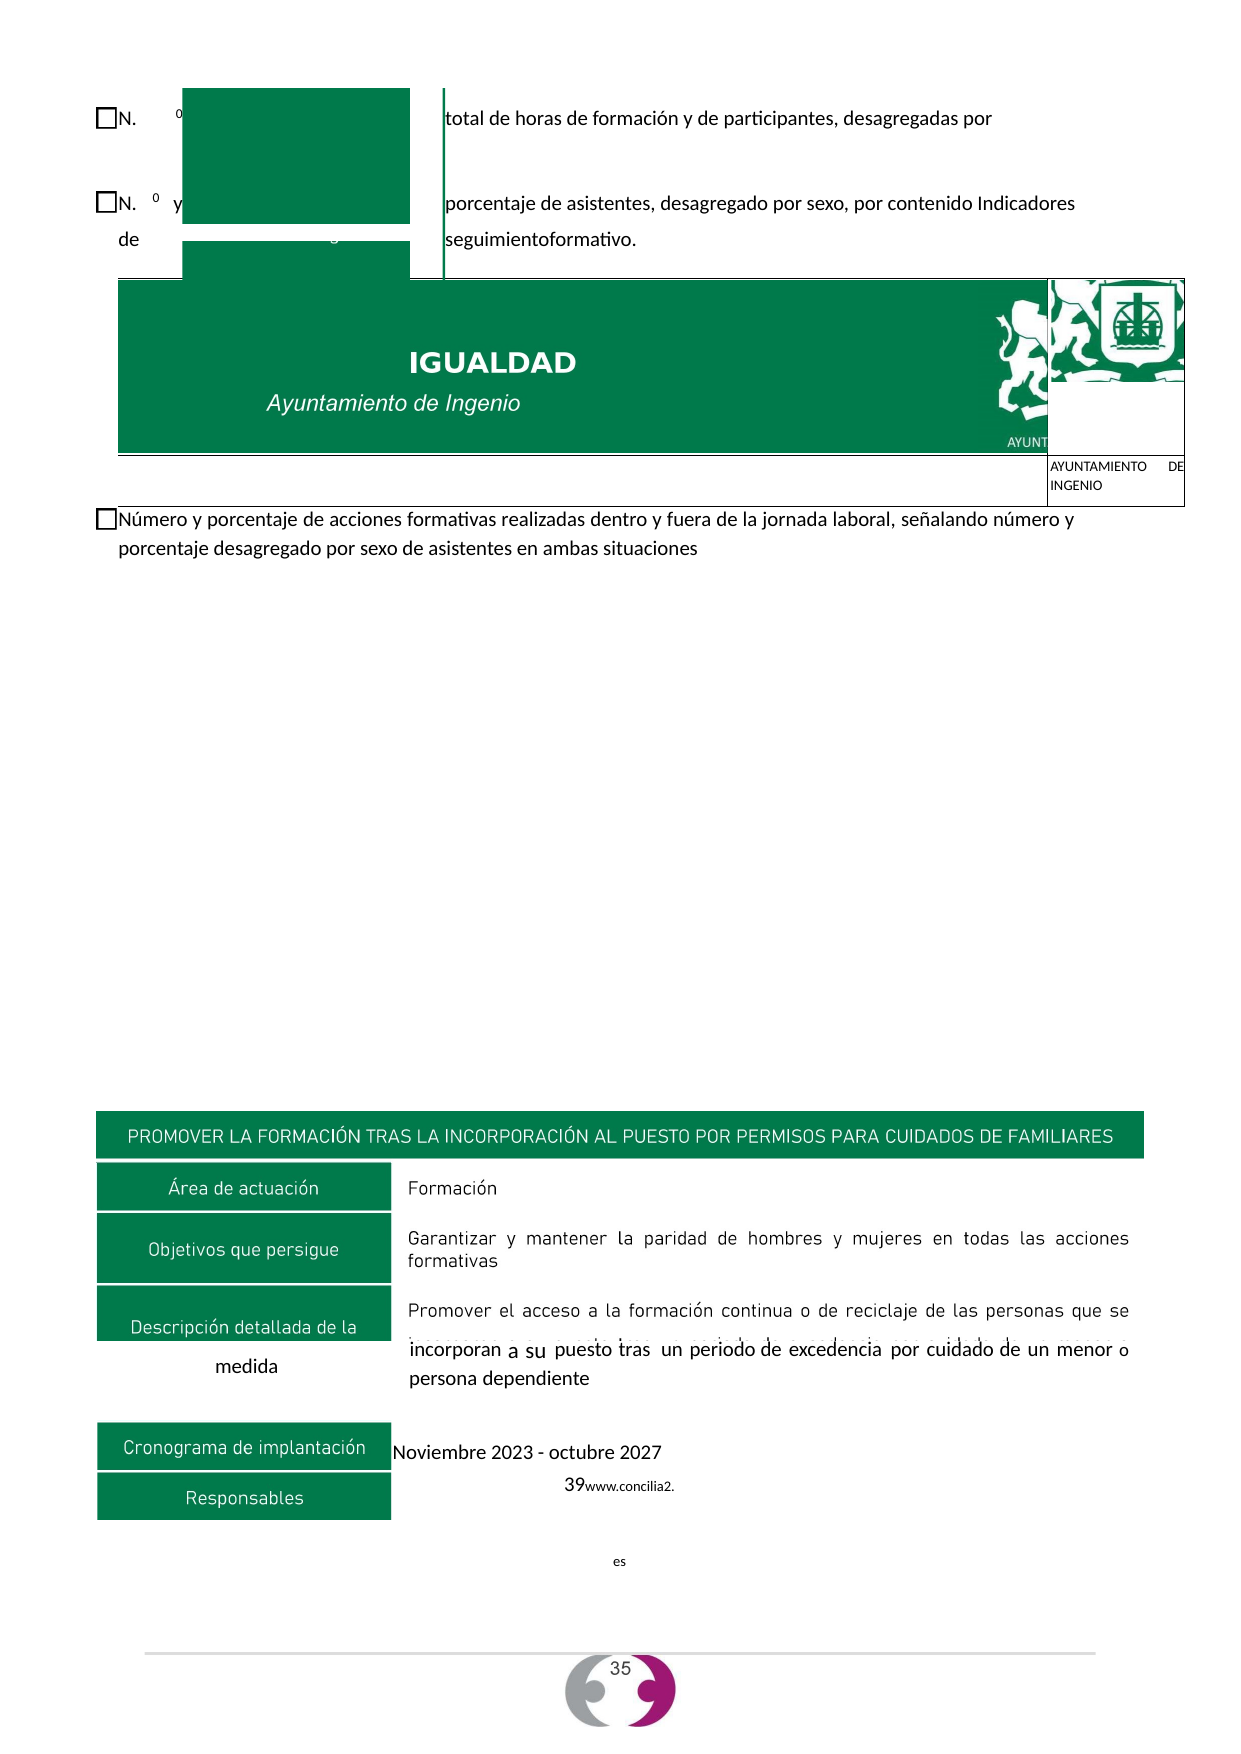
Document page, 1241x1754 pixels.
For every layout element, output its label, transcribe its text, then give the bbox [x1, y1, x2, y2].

table_header [1048, 279, 1184, 454]
list total de horas de formación y de participantes, desagregadas por [445, 106, 1076, 131]
table_cell AYUNTAMIENTO DE INGENIO [1048, 456, 1184, 506]
list Número y porcentaje de acciones formativas realizadas dentro y fuera de la jornada laboral, señalando número y porcentaje desagregado por sexo de asistentes en ambas situaciones [95, 507, 1076, 560]
list N. 0 y porcentaje de asistentes, desagregado por sexo, por contenido Indicadores de seguimientoformativo. [445, 190, 1076, 252]
text Noviembre 2023 - octubre 2027 [392, 1439, 1127, 1464]
list N. 0 y porcentaje de asistentes, desagregado por sexo, por contenido Indicadores de seguimientoformativo. [95, 190, 442, 252]
list N. 0 [95, 106, 182, 131]
table_cell [118, 456, 1047, 506]
